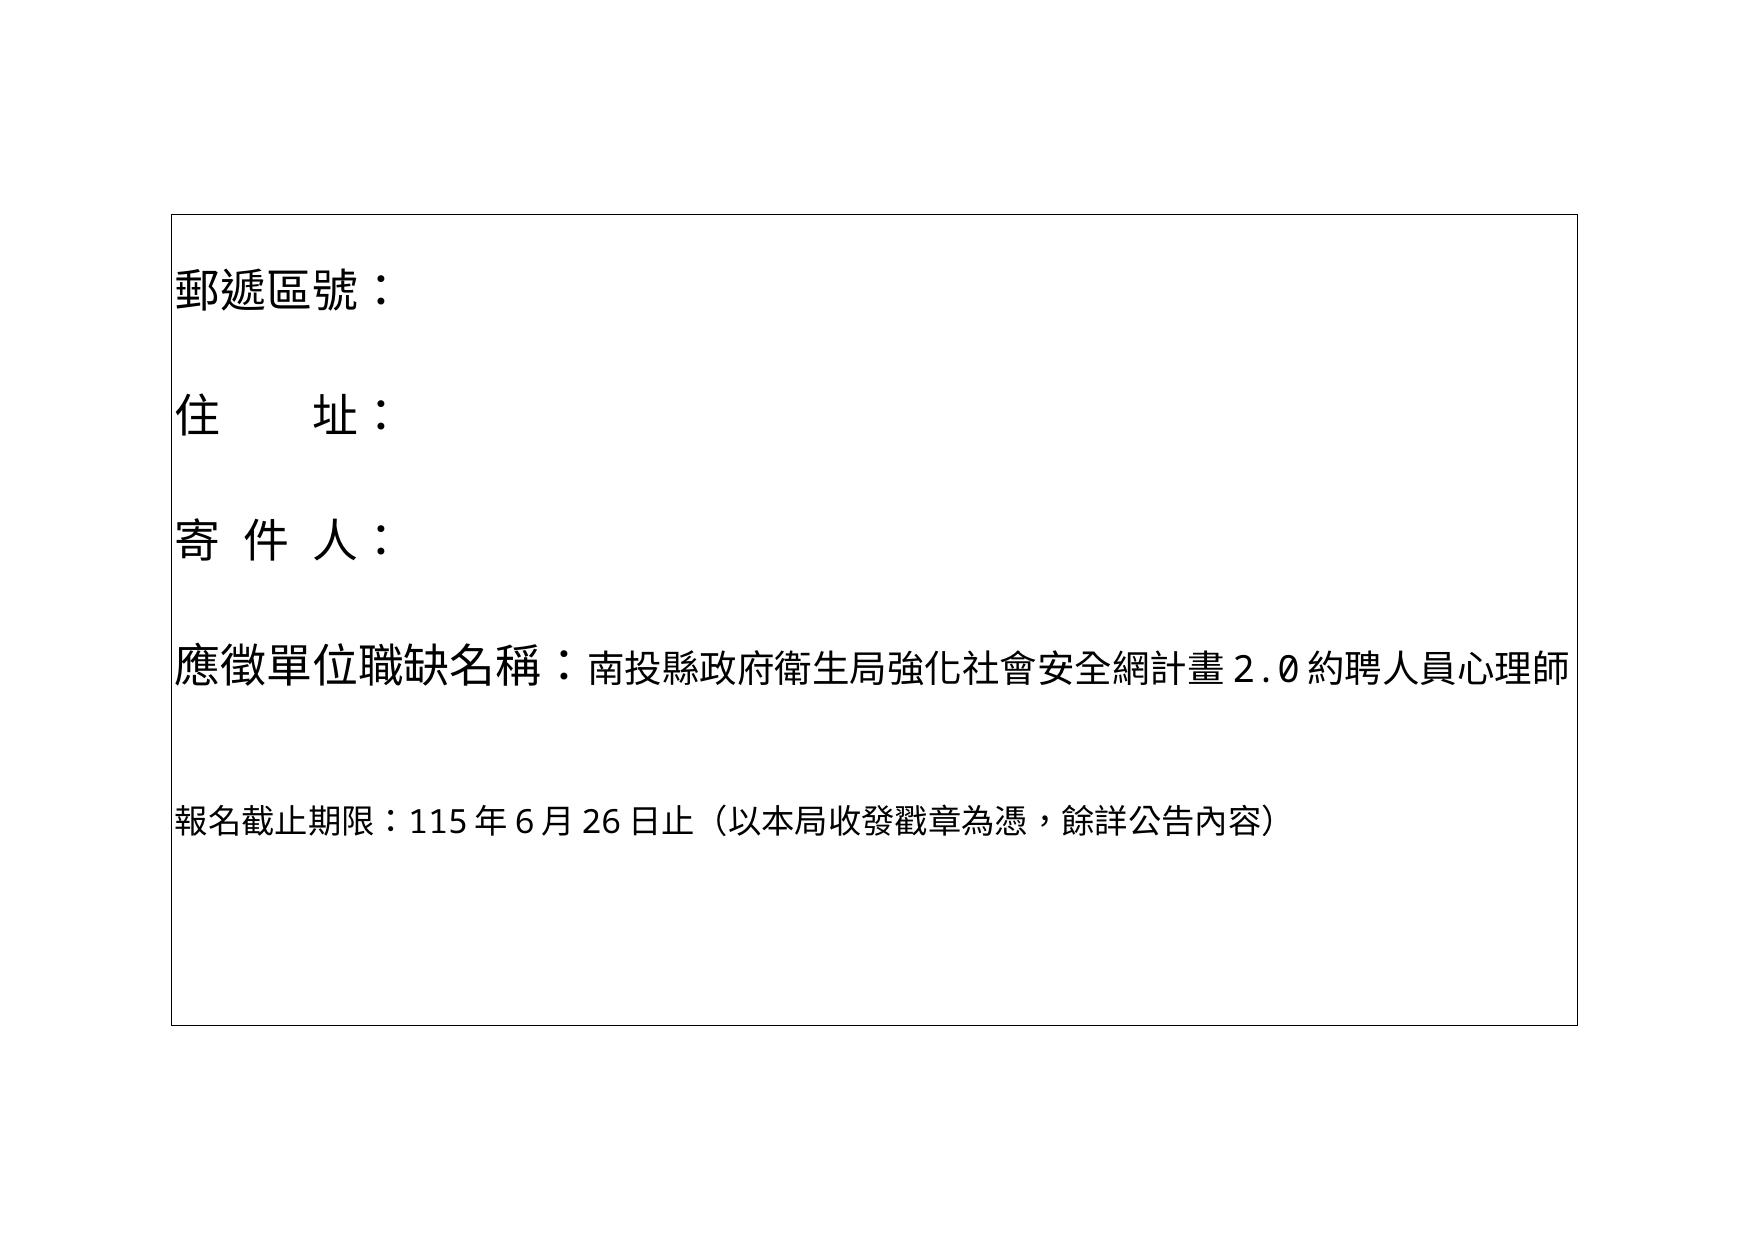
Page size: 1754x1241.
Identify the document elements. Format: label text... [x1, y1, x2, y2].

table_header 郵遞區號： 住 址： 寄 件 人： 應徵單位職缺名稱：南投縣政府衛生局強化社會安全網計畫2.0約聘人員心理師 報名截止期限：115年6月26日止（以本局收發戳章為憑，餘詳公告內容） [172, 215, 1577, 1025]
